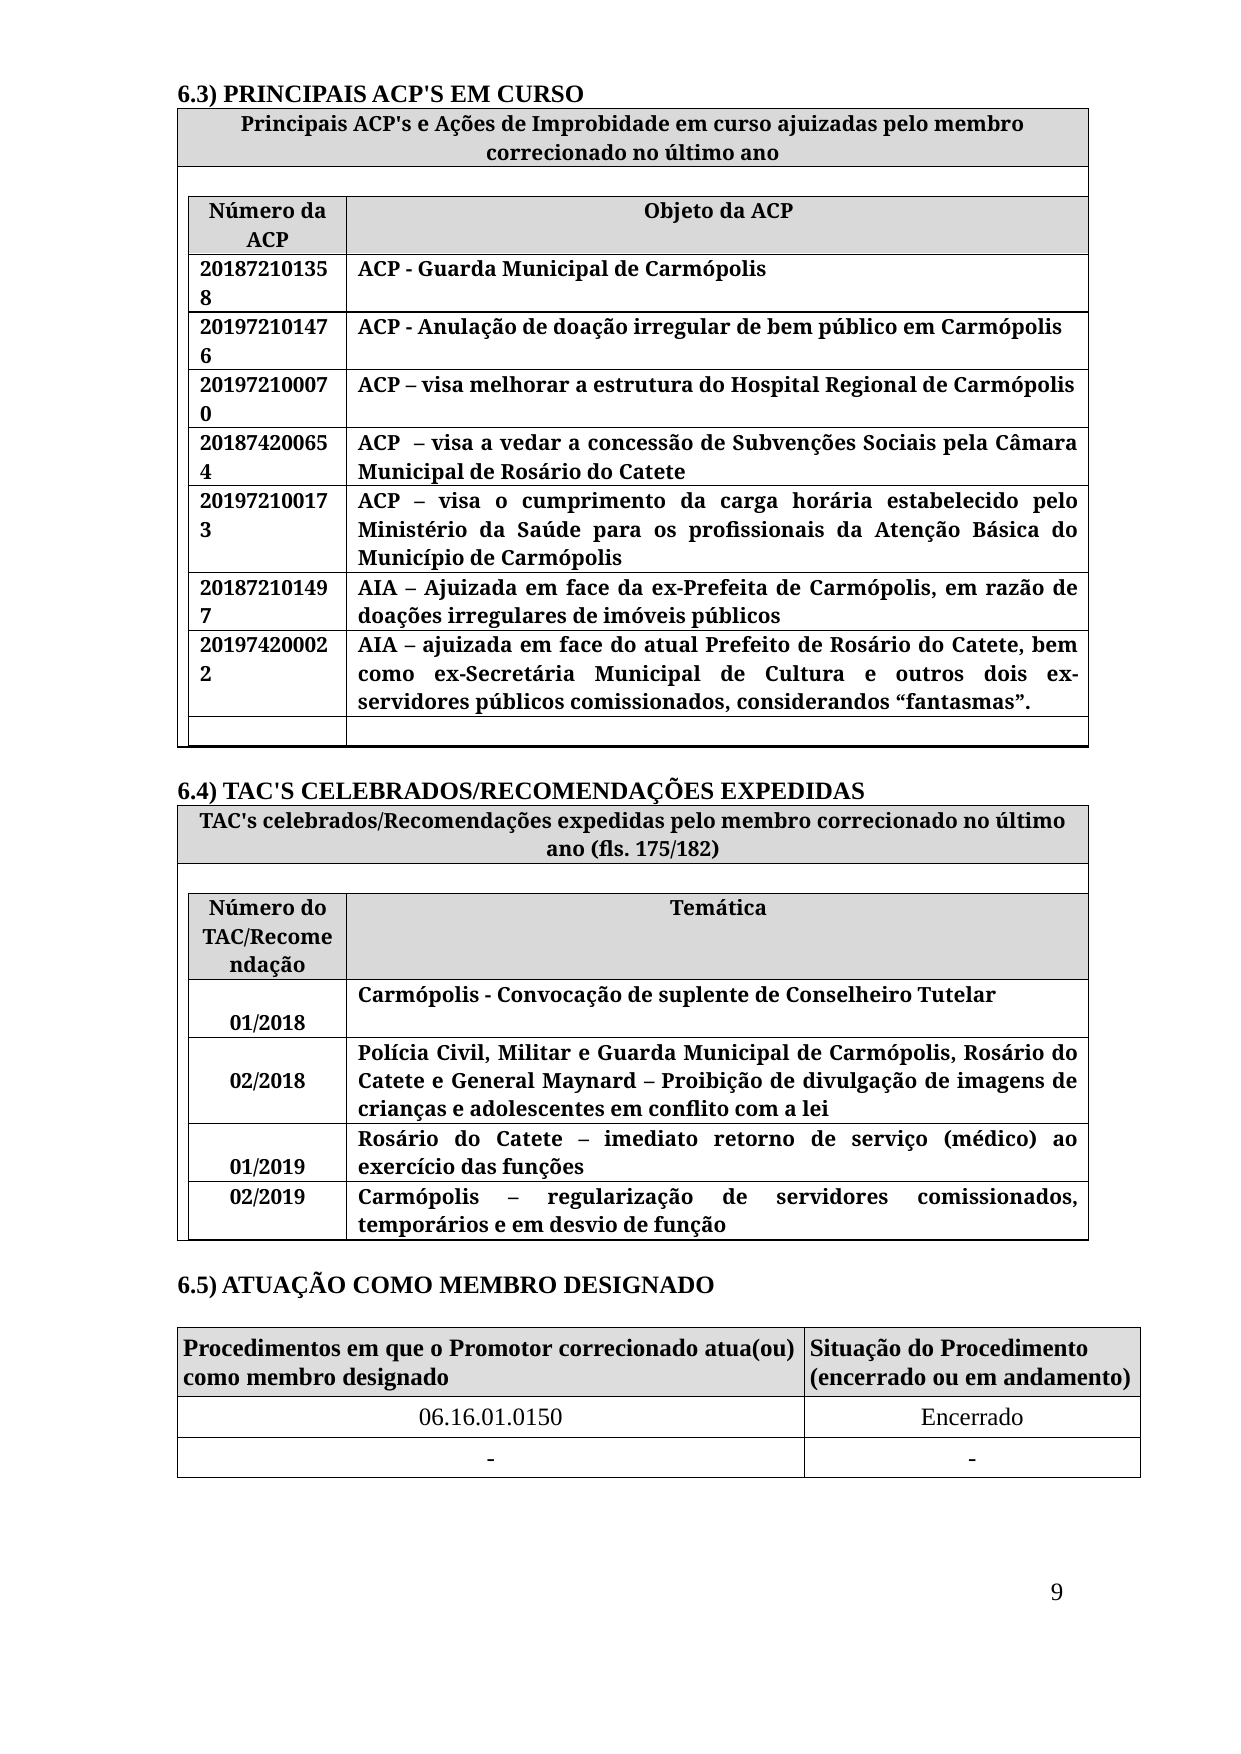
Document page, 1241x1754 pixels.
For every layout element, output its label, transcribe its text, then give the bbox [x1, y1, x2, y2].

table_header Procedimentos em que o Promotor correcionado atua(ou) como membro designado [178, 1328, 804, 1396]
text 6.4) TAC'S CELEBRADOS/RECOMENDAÇÕES EXPEDIDAS [177, 776, 1063, 805]
table_cell 01/2018 [189, 980, 346, 1037]
table_cell ACP - Guarda Municipal de Carmópolis [347, 255, 1088, 311]
table_cell 201972100173 [189, 486, 346, 572]
table_cell Rosário do Catete – imediato retorno de serviço (médico) ao exercício das funções [347, 1124, 1088, 1181]
table_cell - [805, 1438, 1140, 1477]
table_cell 02/2018 [189, 1038, 346, 1123]
table_cell 201872101358 [189, 255, 346, 311]
table_cell ACP – visa a vedar a concessão de Subvenções Sociais pela Câmara Municipal de Rosário do Catete [347, 428, 1088, 485]
table_header Situação do Procedimento (encerrado ou em andamento) [805, 1328, 1140, 1396]
table_cell [178, 864, 1088, 1240]
text 6.3) PRINCIPAIS ACP'S EM CURSO [177, 79, 1063, 108]
table_cell 201972100070 [189, 370, 346, 427]
table_header TAC's celebrados/Recomendações expedidas pelo membro correcionado no último ano (fls. 175/182) [178, 806, 1088, 863]
table_header Temática [347, 894, 1088, 979]
table_cell Polícia Civil, Militar e Guarda Municipal de Carmópolis, Rosário do Catete e General Maynard – Proibição de divulgação de imagens de crianças e adolescentes em conflito com a lei [347, 1038, 1088, 1123]
text 6.5) ATUAÇÃO COMO MEMBRO DESIGNADO [177, 1270, 1063, 1298]
table_cell 06.16.01.0150 [178, 1397, 804, 1437]
table_cell [178, 167, 1088, 746]
table_cell ACP – visa o cumprimento da carga horária estabelecido pelo Ministério da Saúde para os profissionais da Atenção Básica do Município de Carmópolis [347, 486, 1088, 572]
table_cell ACP - Anulação de doação irregular de bem público em Carmópolis [347, 313, 1088, 369]
table_header Objeto da ACP [347, 197, 1088, 253]
table_cell 201974200022 [189, 631, 346, 716]
table_header Número do TAC/Recomendação [189, 894, 346, 979]
table_cell 201972101476 [189, 313, 346, 369]
table_header Principais ACP's e Ações de Improbidade em curso ajuizadas pelo membro correcionado no último ano [178, 109, 1088, 166]
table_header Número da ACP [189, 197, 346, 253]
table_cell Carmópolis – regularização de servidores comissionados, temporários e em desvio de função [347, 1182, 1088, 1239]
table_cell 02/2019 [189, 1182, 346, 1239]
table_cell ACP – visa melhorar a estrutura do Hospital Regional de Carmópolis [347, 370, 1088, 427]
table_cell [347, 717, 1088, 745]
table_cell [189, 717, 346, 745]
table_cell - [178, 1438, 804, 1477]
table_cell AIA – ajuizada em face do atual Prefeito de Rosário do Catete, bem como ex-Secretária Municipal de Cultura e outros dois ex-servidores públicos comissionados, considerandos “fantasmas”. [347, 631, 1088, 716]
table_cell 201874200654 [189, 428, 346, 485]
table_cell Carmópolis - Convocação de suplente de Conselheiro Tutelar [347, 980, 1088, 1037]
table_cell Encerrado [805, 1397, 1140, 1437]
table_cell AIA – Ajuizada em face da ex-Prefeita de Carmópolis, em razão de doações irregulares de imóveis públicos [347, 573, 1088, 629]
table_cell 201872101497 [189, 573, 346, 629]
table_cell 01/2019 [189, 1124, 346, 1181]
